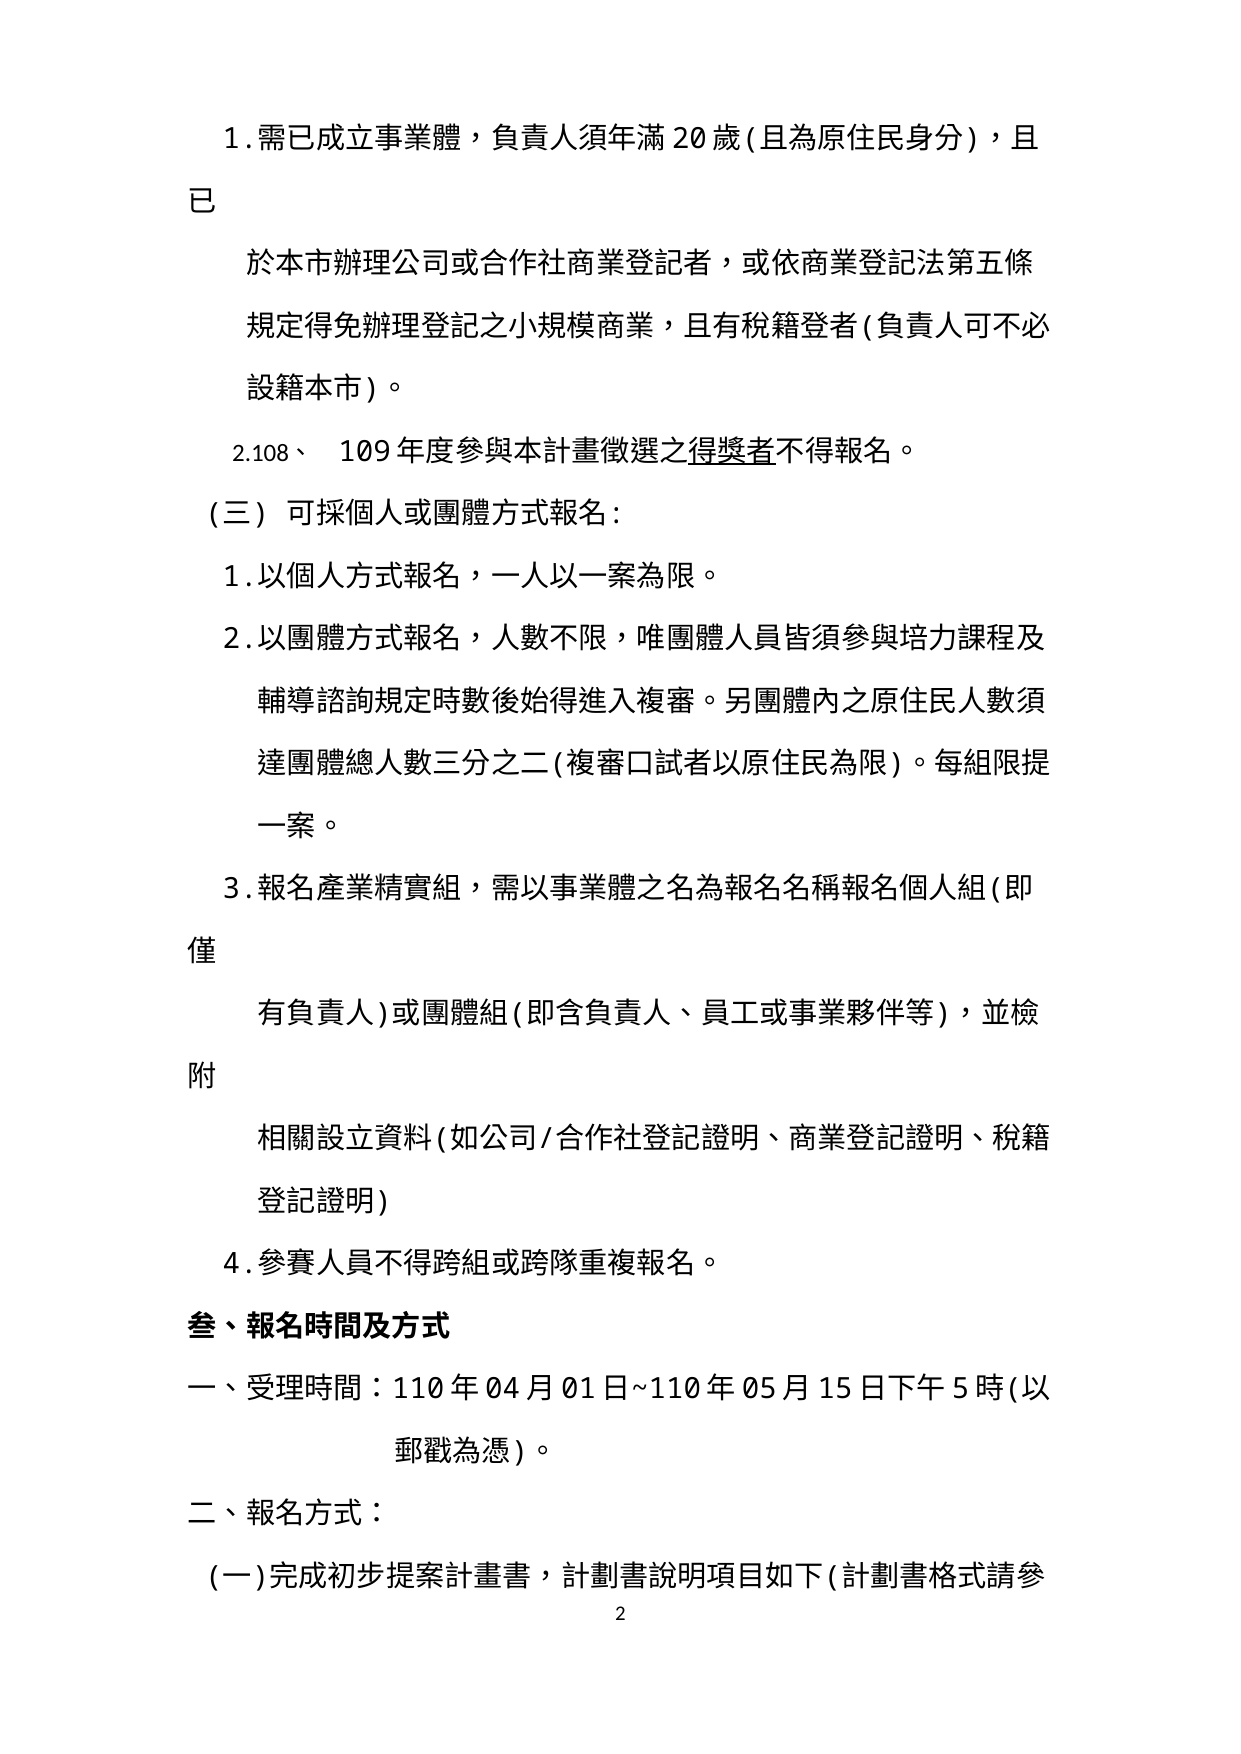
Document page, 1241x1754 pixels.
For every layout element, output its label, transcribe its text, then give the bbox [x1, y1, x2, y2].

text (三) 可採個人或團體方式報名: [187, 469, 1053, 532]
text 於本市辦理公司或合作社商業登記者，或依商業登記法第五條 [187, 219, 1053, 282]
text 規定得免辦理登記之小規模商業，且有稅籍登者(負責人可不必 [187, 282, 1053, 344]
text 登記證明) [187, 1157, 1053, 1219]
text 設籍本市)。 [187, 344, 1053, 407]
text 4.參賽人員不得跨組或跨隊重複報名。 [187, 1219, 1053, 1282]
text 2.以團體方式報名，人數不限，唯團體人員皆須參與培力課程及 [187, 594, 1053, 657]
text 一案。 [187, 782, 1053, 844]
text 3.報名產業精實組，需以事業體之名為報名名稱報名個人組(即僅 [187, 844, 1053, 969]
text 有負責人)或團體組(即含負責人、員工或事業夥伴等)，並檢附 [187, 969, 1053, 1094]
list 109年度參與本計畫徵選之得獎者不得報名。 [232, 407, 1053, 469]
text 叁、報名時間及方式 [187, 1282, 1053, 1344]
text 輔導諮詢規定時數後始得進入複審。另團體內之原住民人數須 [187, 657, 1053, 719]
text 1.需已成立事業體，負責人須年滿20歲(且為原住民身分)，且已 [187, 94, 1053, 219]
text 1.以個人方式報名，一人以一案為限。 [187, 532, 1053, 594]
text 相關設立資料(如公司/合作社登記證明、商業登記證明、稅籍 [187, 1094, 1053, 1157]
text 二、報名方式： [187, 1469, 1053, 1532]
text (一)完成初步提案計畫書，計劃書說明項目如下(計劃書格式請參 [187, 1532, 1053, 1594]
text 達團體總人數三分之二(複審口試者以原住民為限)。每組限提 [187, 719, 1053, 782]
text 一、受理時間：110年04月01日~110年05月15日下午5時(以郵戳為憑)。 [187, 1344, 1053, 1469]
